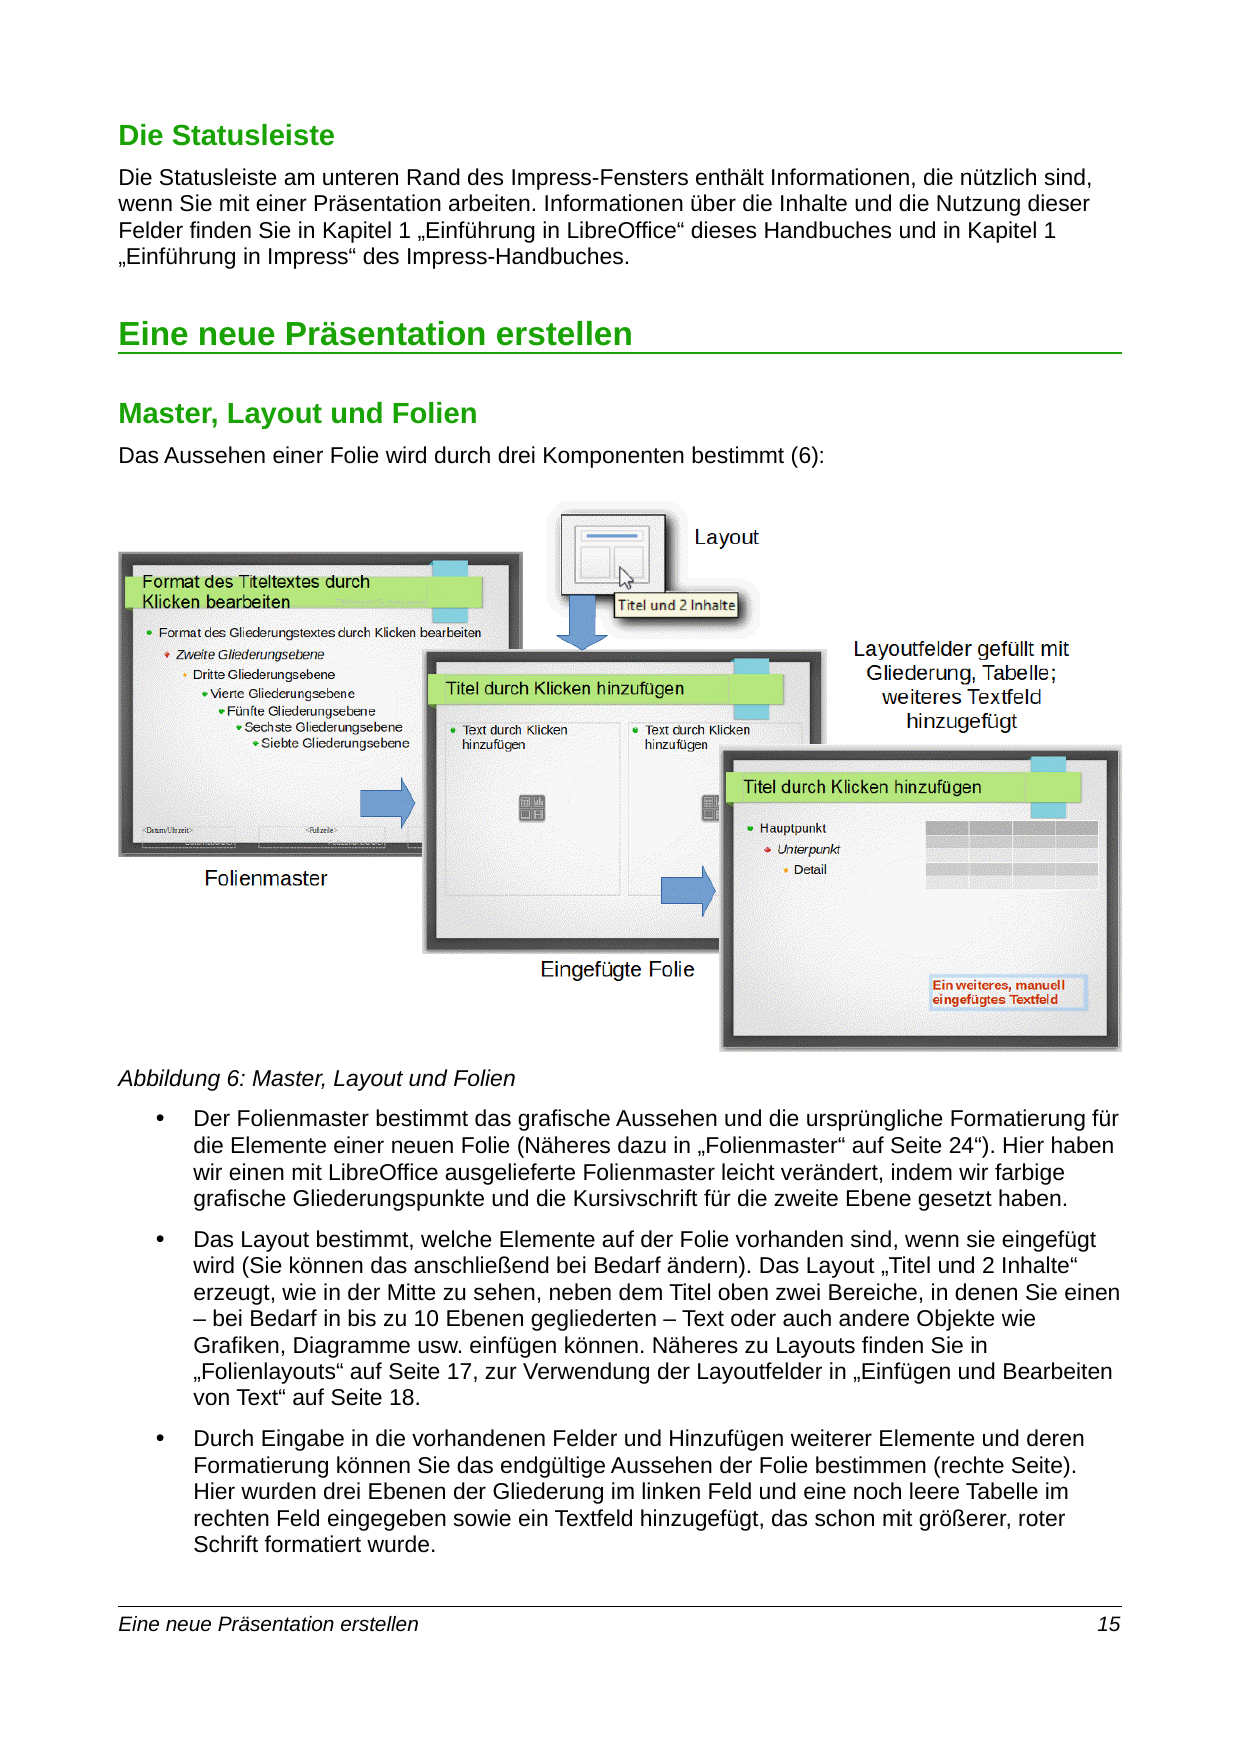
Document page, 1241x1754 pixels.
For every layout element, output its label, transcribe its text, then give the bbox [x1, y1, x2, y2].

text Abbildung 6: Master, Layout und Folien [118, 1064, 1122, 1091]
list Der Folienmaster bestimmt das grafische Aussehen und die ursprüngliche Formatierung für die Elemente einer neuen Folie (Näheres dazu in „Folienmaster“ auf Seite 24“). Hier haben wir einen mit LibreOffice ausgelieferte Folienmaster leicht verändert, indem wir farbige grafische Gliederungspunkte und die Kursivschrift für die zweite Ebene gesetzt haben. [156, 1103, 1122, 1211]
subtitle Eine neue Präsentation erstellen [118, 314, 1122, 352]
text Das Aussehen einer Folie wird durch drei Komponenten bestimmt (Abbildung 6): [118, 442, 1122, 468]
list Das Layout bestimmt, welche Elemente auf der Folie vorhanden sind, wenn sie eingefügt wird (Sie können das anschließend bei Bedarf ändern). Das Layout „Titel und 2 Inhalte“ erzeugt, wie in der Mitte zu sehen, neben dem Titel oben zwei Bereiche, in denen Sie einen – bei Bedarf in bis zu 10 Ebenen gegliederten – Text oder auch andere Objekte wie Grafiken, Diagramme usw. einfügen können. Näheres zu Layouts finden Sie in „Folienlayouts“ auf Seite 17, zur Verwendung der Layoutfelder in „Einfügen und Bearbeiten von Text“ auf Seite 18. [156, 1224, 1122, 1411]
picture [118, 493, 1123, 1052]
list Durch Eingabe in die vorhandenen Felder und Hinzufügen weiterer Elemente und deren Formatierung können Sie das endgültige Aussehen der Folie bestimmen (rechte Seite). Hier wurden drei Ebenen der Gliederung im linken Feld und eine noch leere Tabelle im rechten Feld eingegeben sowie ein Textfeld hinzugefügt, das schon mit größerer, roter Schrift formatiert wurde. [156, 1423, 1122, 1557]
subtitle Master, Layout und Folien [118, 396, 1122, 430]
subtitle Die Statusleiste [118, 118, 1122, 152]
text Die Statusleiste am unteren Rand des Impress-Fensters enthält Informationen, die nützlich sind, wenn Sie mit einer Präsentation arbeiten. Informationen über die Inhalte und die Nutzung dieser Felder finden Sie in Kapitel 1 „Einführung in LibreOffice“ dieses Handbuches und in Kapitel 1 „Einführung in Impress“ des Impress-Handbuches. [118, 164, 1122, 269]
